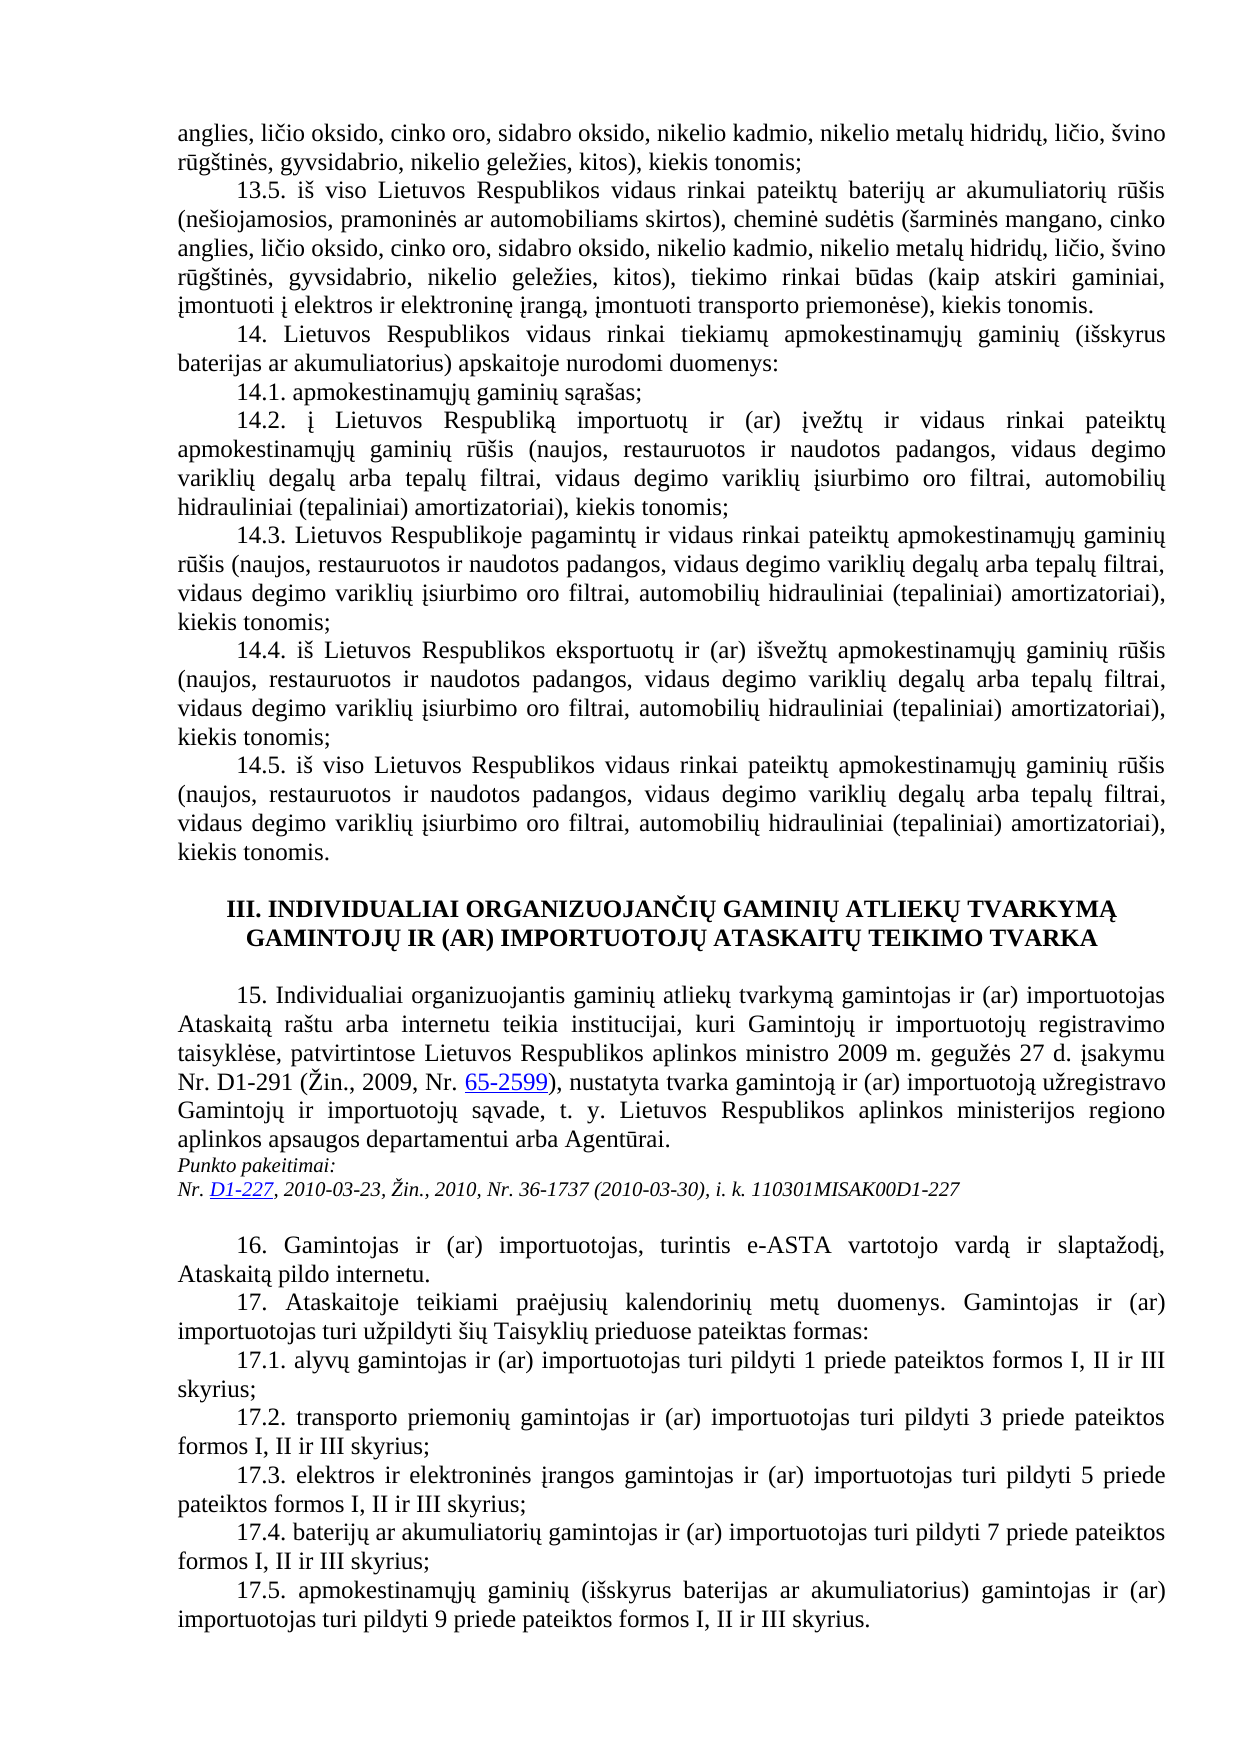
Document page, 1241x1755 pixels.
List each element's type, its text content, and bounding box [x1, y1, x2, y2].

text 16. Gamintojas ir (ar) importuotojas, turintis e-ASTA vartotojo vardą ir slaptažodį, Ataskaitą pildo internetu. [177, 1230, 1166, 1287]
text 14.5. iš viso Lietuvos Respublikos vidaus rinkai pateiktų apmokestinamųjų gaminių rūšis (naujos, restauruotos ir naudotos padangos, vidaus degimo variklių degalų arba tepalų filtrai, vidaus degimo variklių įsiurbimo oro filtrai, automobilių hidrauliniai (tepaliniai) amortizatoriai), kiekis tonomis. [177, 751, 1166, 866]
text 14. Lietuvos Respublikos vidaus rinkai tiekiamų apmokestinamųjų gaminių (išskyrus baterijas ar akumuliatorius) apskaitoje nurodomi duomenys: [177, 319, 1166, 377]
text 17.1. alyvų gamintojas ir (ar) importuotojas turi pildyti 1 priede pateiktos formos I, II ir III skyrius; [177, 1345, 1166, 1402]
text 13.5. iš viso Lietuvos Respublikos vidaus rinkai pateiktų baterijų ar akumuliatorių rūšis (nešiojamosios, pramoninės ar automobiliams skirtos), cheminė sudėtis (šarminės mangano, cinko anglies, ličio oksido, cinko oro, sidabro oksido, nikelio kadmio, nikelio metalų hidridų, ličio, švino rūgštinės, gyvsidabrio, nikelio geležies, kitos), tiekimo rinkai būdas (kaip atskiri gaminiai, įmontuoti į elektros ir elektroninę įrangą, įmontuoti transporto priemonėse), kiekis tonomis. [177, 176, 1166, 319]
text 17. Ataskaitoje teikiami praėjusių kalendorinių metų duomenys. Gamintojas ir (ar) importuotojas turi užpildyti šių Taisyklių prieduose pateiktas formas: [177, 1287, 1166, 1345]
text 14.3. Lietuvos Respublikoje pagamintų ir vidaus rinkai pateiktų apmokestinamųjų gaminių rūšis (naujos, restauruotos ir naudotos padangos, vidaus degimo variklių degalų arba tepalų filtrai, vidaus degimo variklių įsiurbimo oro filtrai, automobilių hidrauliniai (tepaliniai) amortizatoriai), kiekis tonomis; [177, 521, 1166, 636]
text 17.3. elektros ir elektroninės įrangos gamintojas ir (ar) importuotojas turi pildyti 5 priede pateiktos formos I, II ir III skyrius; [177, 1460, 1166, 1517]
text 14.4. iš Lietuvos Respublikos eksportuotų ir (ar) išvežtų apmokestinamųjų gaminių rūšis (naujos, restauruotos ir naudotos padangos, vidaus degimo variklių degalų arba tepalų filtrai, vidaus degimo variklių įsiurbimo oro filtrai, automobilių hidrauliniai (tepaliniai) amortizatoriai), kiekis tonomis; [177, 636, 1166, 751]
text anglies, ličio oksido, cinko oro, sidabro oksido, nikelio kadmio, nikelio metalų hidridų, ličio, švino rūgštinės, gyvsidabrio, nikelio geležies, kitos), kiekis tonomis; [177, 118, 1166, 176]
text 17.5. apmokestinamųjų gaminių (išskyrus baterijas ar akumuliatorius) gamintojas ir (ar) importuotojas turi pildyti 9 priede pateiktos formos I, II ir III skyrius. [177, 1575, 1166, 1632]
text Nr. D1-227, 2010-03-23, Žin., 2010, Nr. 36-1737 (2010-03-30), i. k. 110301MISAK00D1-227 [177, 1177, 1166, 1201]
text 17.2. transporto priemonių gamintojas ir (ar) importuotojas turi pildyti 3 priede pateiktos formos I, II ir III skyrius; [177, 1402, 1166, 1460]
text 14.1. apmokestinamųjų gaminių sąrašas; [177, 377, 1166, 406]
text 15. Individualiai organizuojantis gaminių atliekų tvarkymą gamintojas ir (ar) importuotojas Ataskaitą raštu arba internetu teikia institucijai, kuri Gamintojų ir importuotojų registravimo taisyklėse, patvirtintose Lietuvos Respublikos aplinkos ministro 2009 m. gegužės 27 d. įsakymu Nr. D1-291 (Žin., 2009, Nr. 65-2599), nustatyta tvarka gamintoją ir (ar) importuotoją užregistravo Gamintojų ir importuotojų sąvade, t. y. Lietuvos Respublikos aplinkos ministerijos regiono aplinkos apsaugos departamentui arba Agentūrai. [177, 981, 1166, 1153]
text III. INDIVIDUALIAI ORGANIZUOJANČIŲ GAMINIŲ ATLIEKŲ TVARKYMĄ GAMINTOJŲ IR (AR) IMPORTUOTOJŲ ATASKAITŲ TEIKIMO TVARKA [177, 894, 1166, 952]
text 17.4. baterijų ar akumuliatorių gamintojas ir (ar) importuotojas turi pildyti 7 priede pateiktos formos I, II ir III skyrius; [177, 1517, 1166, 1575]
text Punkto pakeitimai: [177, 1153, 1166, 1177]
text 14.2. į Lietuvos Respubliką importuotų ir (ar) įvežtų ir vidaus rinkai pateiktų apmokestinamųjų gaminių rūšis (naujos, restauruotos ir naudotos padangos, vidaus degimo variklių degalų arba tepalų filtrai, vidaus degimo variklių įsiurbimo oro filtrai, automobilių hidrauliniai (tepaliniai) amortizatoriai), kiekis tonomis; [177, 406, 1166, 521]
